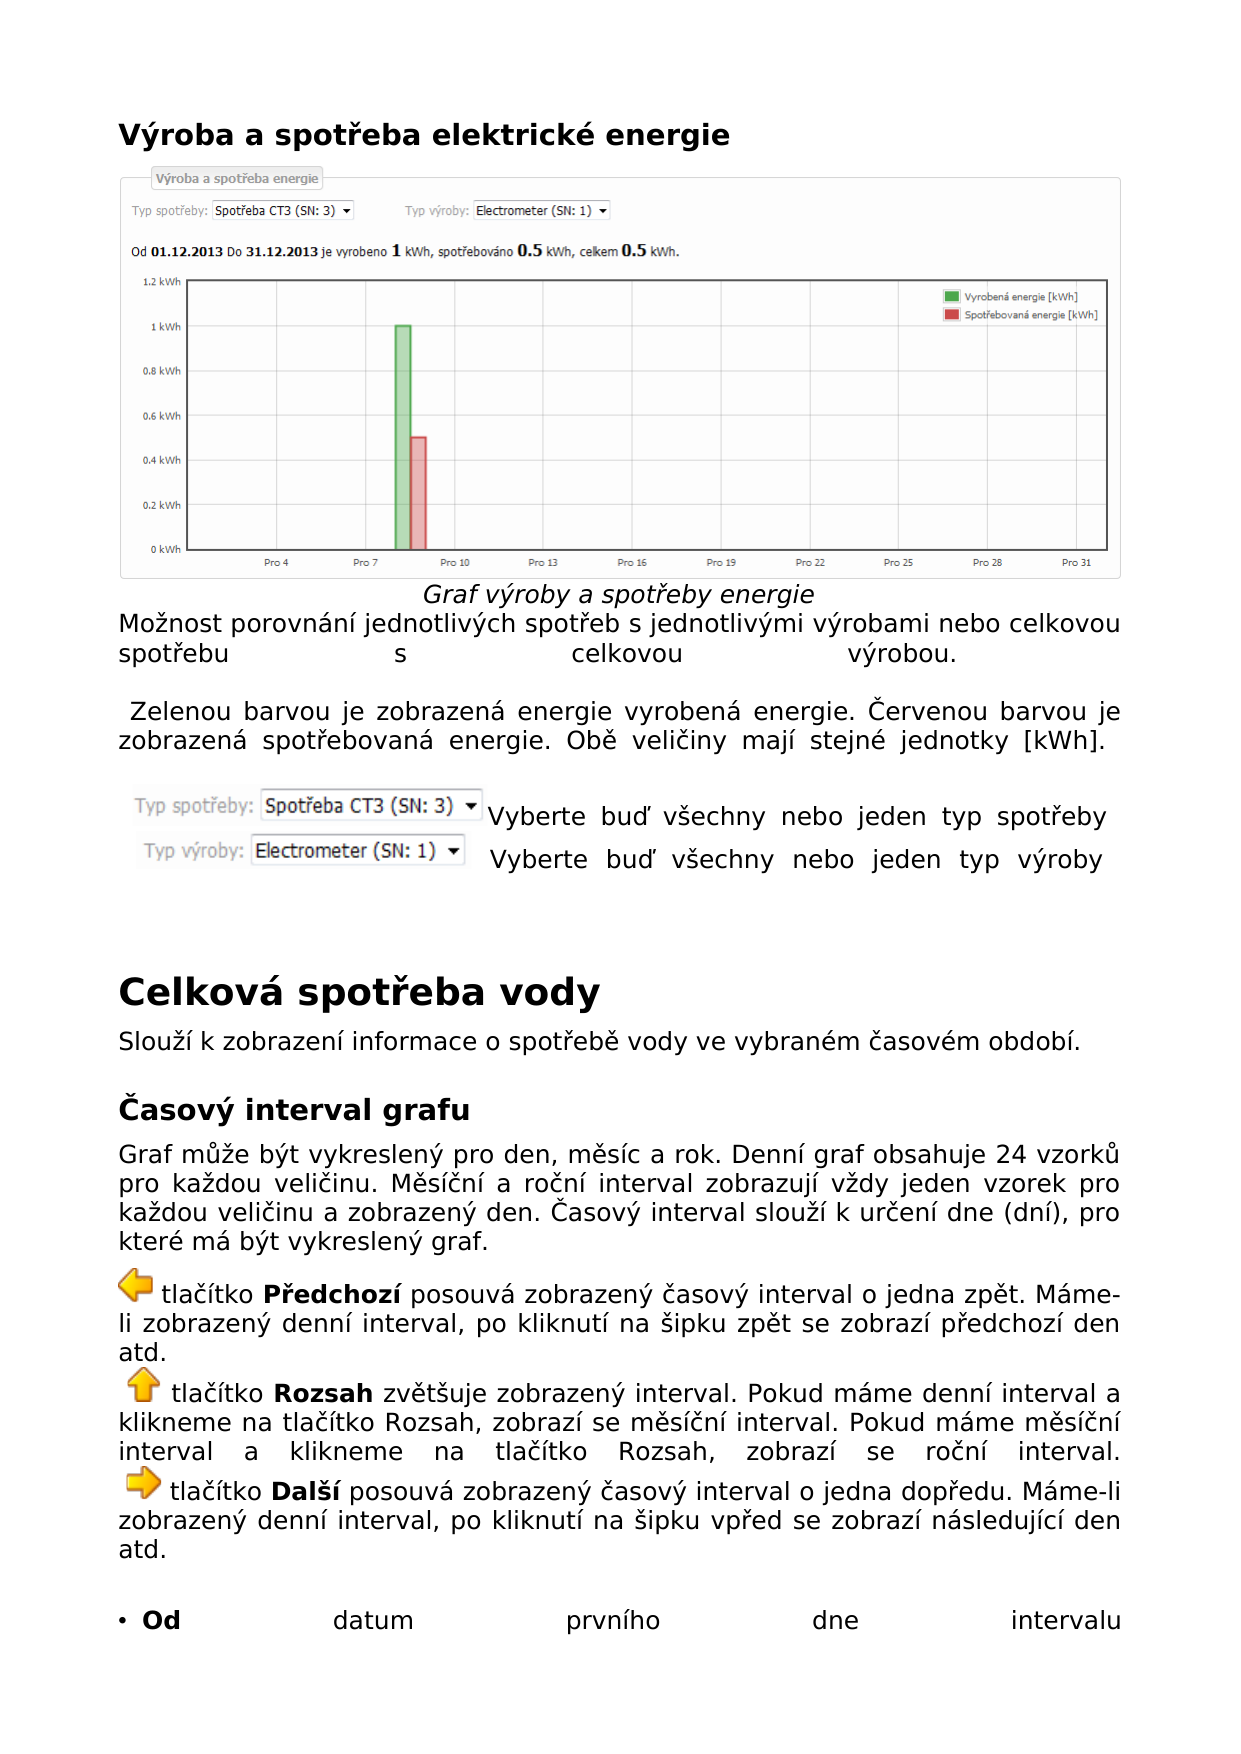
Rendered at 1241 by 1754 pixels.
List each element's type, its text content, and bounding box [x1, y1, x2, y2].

subtitle Celková spotřeba vody [118, 971, 1122, 1014]
text Graf může být vykreslený pro den, měsíc a rok. Denní graf obsahuje 24 vzorků pro každou veličinu. Měsíční a roční interval zobrazují vždy jeden vzorek pro každou veličinu a zobrazený den. Časový interval slouží k určení dne (dní), pro které má být vykreslený graf. [118, 1140, 1122, 1256]
list Od datum prvního dne intervalu [118, 1607, 1122, 1636]
subtitle Výroba a spotřeba elektrické energie [118, 118, 1122, 152]
picture [127, 1367, 162, 1402]
picture [135, 831, 472, 869]
text Možnost porovnání jednotlivých spotřeb s jednotlivými výrobami nebo celkovou spotřebu s celkovou výrobou. Zelenou barvou je zobrazená energie vyrobená energie. Červenou barvou je zobrazená spotřebovaná energie. Obě veličiny mají stejné jednotky [kWh]. Vyberte buď všechny nebo jeden typ spotřeby Vyberte buď všechny nebo jeden typ výroby [118, 610, 1122, 933]
picture [118, 164, 1123, 581]
picture [126, 1466, 162, 1501]
picture [118, 1268, 153, 1304]
text tlačítko Předchozí posouvá zobrazený časový interval o jedna zpět. Máme-li zobrazený denní interval, po kliknutí na šipku zpět se zobrazí předchozí den atd. tlačítko Rozsah zvětšuje zobrazený interval. Pokud máme denní interval a klikneme na tlačítko Rozsah, zobrazí se měsíční interval. Pokud máme měsíční interval a klikneme na tlačítko Rozsah, zobrazí se roční interval. tlačítko Další posouvá zobrazený časový interval o jedna dopředu. Máme-li zobrazený denní interval, po kliknutí na šipku vpřed se zobrazí následující den atd. [118, 1269, 1122, 1594]
text Slouží k zobrazení informace o spotřebě vody ve vybraném časovém období. [118, 1027, 1122, 1056]
subtitle Časový interval grafu [118, 1093, 1122, 1127]
picture [132, 784, 488, 826]
text Graf výroby a spotřeby energie [118, 581, 1122, 610]
